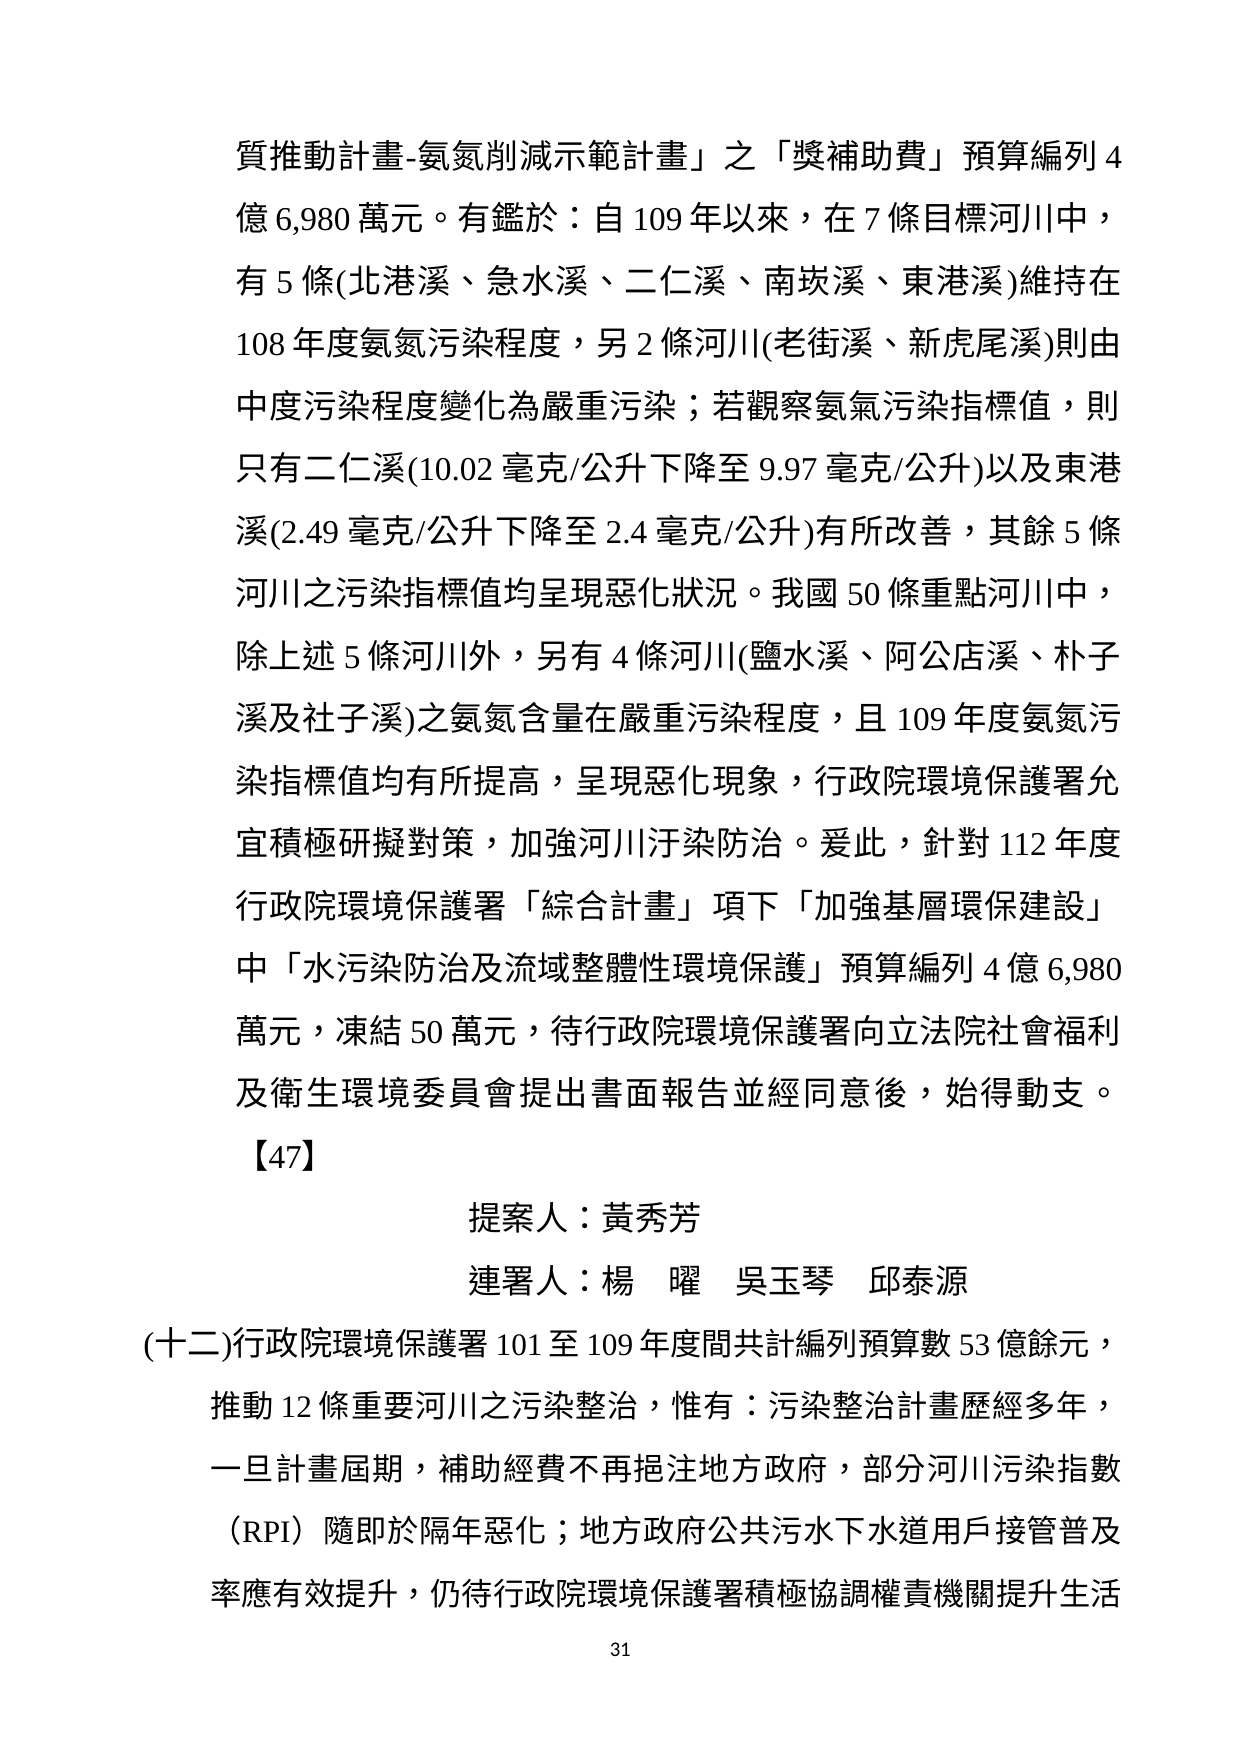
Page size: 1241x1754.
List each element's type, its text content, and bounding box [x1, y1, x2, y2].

text 質推動計畫-氨氮削減示範計畫」之「獎補助費」預算編列4億6,980萬元。有鑑於：自109年以來，在7條目標河川中，有5條(北港溪、急水溪、二仁溪、南崁溪、東港溪)維持在108年度氨氮污染程度，另2條河川(老街溪、新虎尾溪)則由中度污染程度變化為嚴重污染；若觀察氨氣污染指標值，則只有二仁溪(10.02毫克/公升下降至9.97毫克/公升)以及東港溪(2.49毫克/公升下降至2.4毫克/公升)有所改善，其餘5條河川之污染指標值均呈現惡化狀況。我國50條重點河川中，除上述5條河川外，另有4條河川(鹽水溪、阿公店溪、朴子溪及社子溪)之氨氮含量在嚴重污染程度，且109年度氨氮污染指標值均有所提高，呈現惡化現象，行政院環境保護署允宜積極研擬對策，加強河川汙染防治。爰此，針對112年度行政院環境保護署「綜合計畫」項下「加強基層環保建設」中「水污染防治及流域整體性環境保護」預算編列4億6,980萬元，凍結50萬元，待行政院環境保護署向立法院社會福利及衛生環境委員會提出書面報告並經同意後，始得動支。【47】 [206, 112, 1122, 1175]
text (十二)行政院環境保護署101至109年度間共計編列預算數53億餘元，推動12條重要河川之污染整治，惟有：污染整治計畫歷經多年，一旦計畫屆期，補助經費不再挹注地方政府，部分河川污染指數（RPI）隨即於隔年惡化；地方政府公共污水下水道用戶接管普及率應有效提升，仍待行政院環境保護署積極協調權責機關提升生活 [143, 1300, 1122, 1612]
text 連署人：楊 曜 吳玉琴 邱泰源 [468, 1237, 1122, 1300]
text 提案人：黃秀芳 [468, 1175, 1122, 1237]
